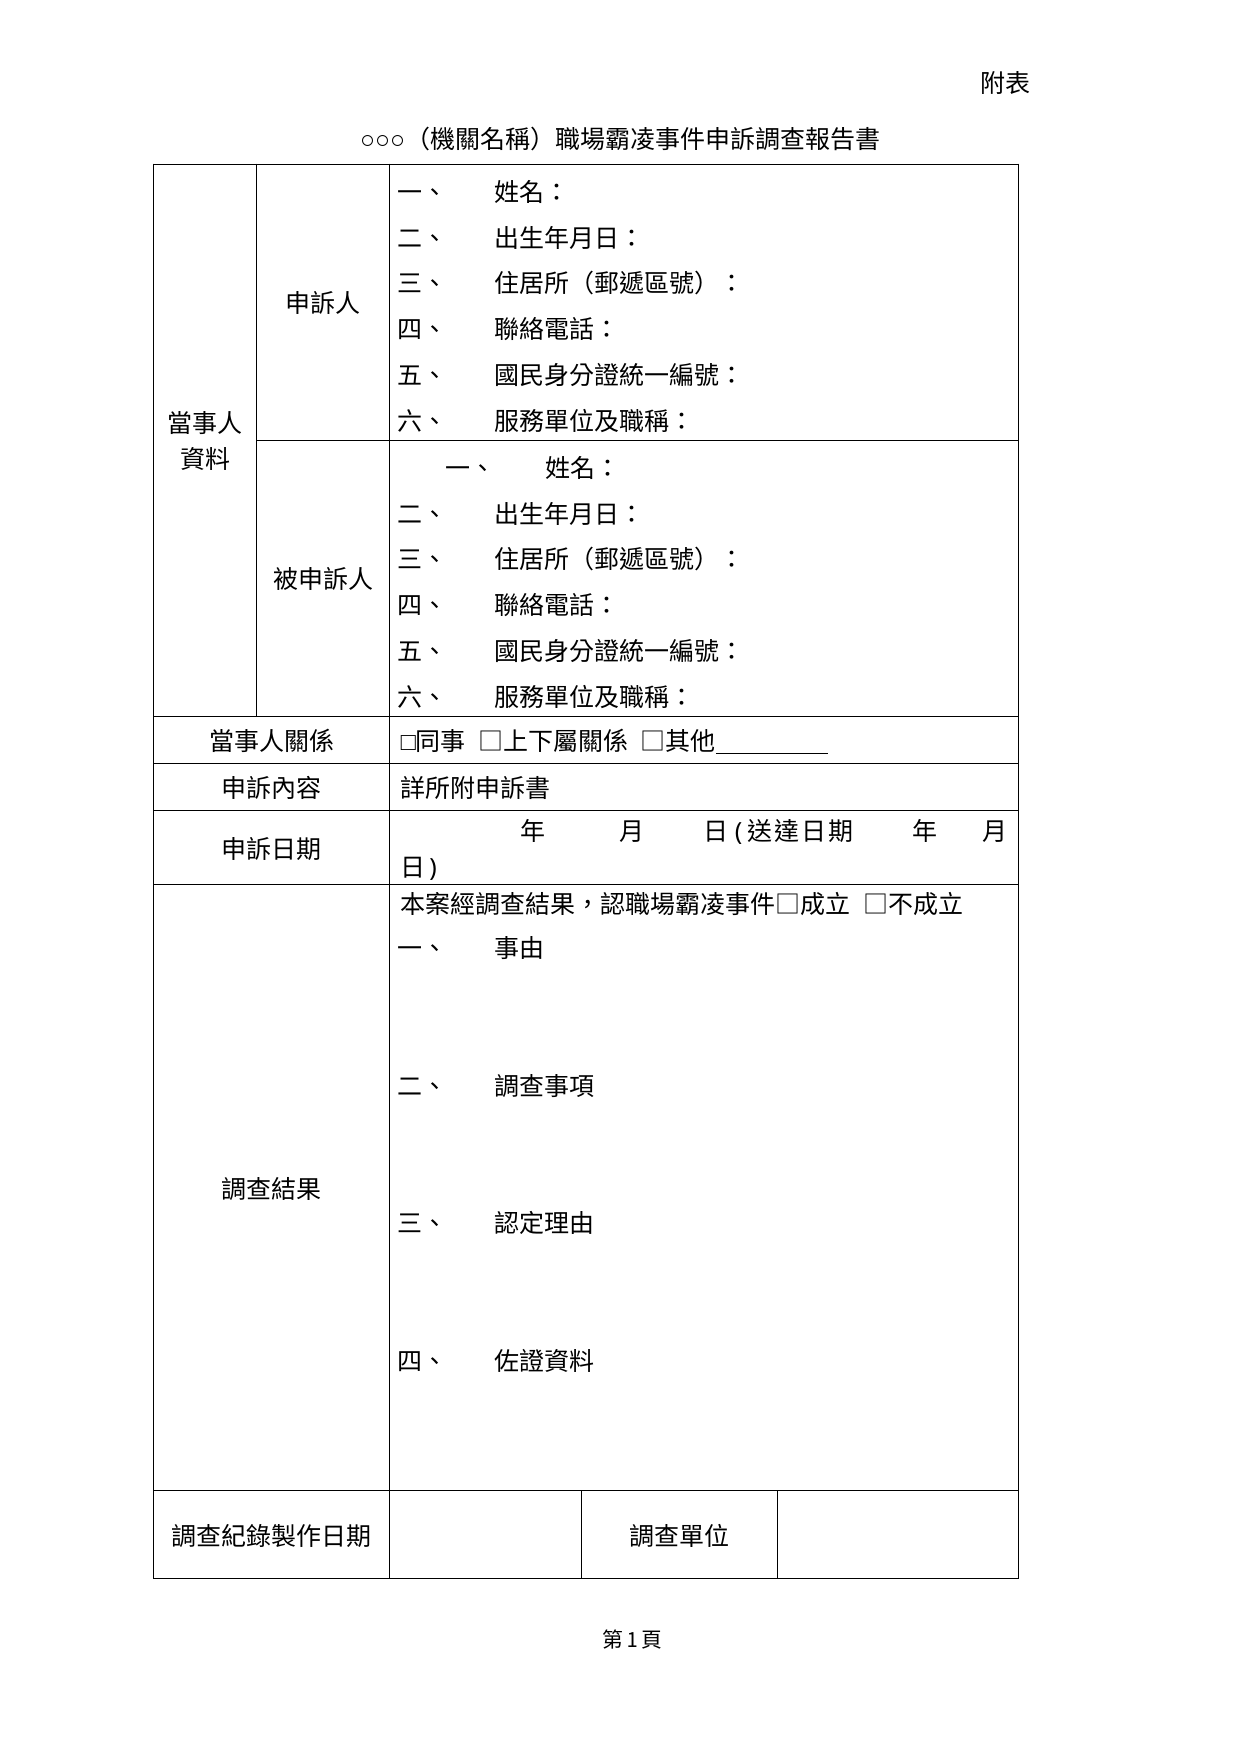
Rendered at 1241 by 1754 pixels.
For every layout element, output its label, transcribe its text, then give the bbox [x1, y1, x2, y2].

table_cell 本案經調查結果，認職場霸凌事件□成立 □不成立 事由 調查事項 認定理由 佐證資料 [390, 885, 1018, 1490]
table_cell 詳所附申訴書 [390, 764, 1018, 810]
table_cell 姓名： 出生年月日： 住居所（郵遞區號）： 聯絡電話： 國民身分證統一編號： 服務單位及職稱： [390, 441, 1018, 716]
table_cell 調查結果 [154, 885, 389, 1490]
table_cell [778, 1491, 1018, 1578]
table_cell 申訴日期 [154, 811, 389, 884]
text ○○○（機關名稱）職場霸凌事件申訴調查報告書 [190, 119, 1050, 156]
table_header 當事人資料 [154, 165, 256, 716]
table_cell 申訴內容 [154, 764, 389, 810]
table_cell 年 月 日(送達日期 年 月 日) [390, 811, 1018, 884]
table_cell 被申訴人 [257, 441, 389, 716]
text [965, 56, 1055, 117]
table_cell 調查紀錄製作日期 [154, 1491, 389, 1578]
table_cell [390, 1491, 581, 1578]
table_cell 當事人關係 [154, 717, 389, 763]
table_cell 調查單位 [582, 1491, 777, 1578]
table_header 姓名： 出生年月日： 住居所（郵遞區號）： 聯絡電話： 國民身分證統一編號： 服務單位及職稱： [390, 165, 1018, 439]
table_cell □同事 □上下屬關係 □其他 [390, 717, 1018, 763]
text 附表 [980, 63, 1040, 100]
table_header 申訴人 [257, 165, 389, 439]
